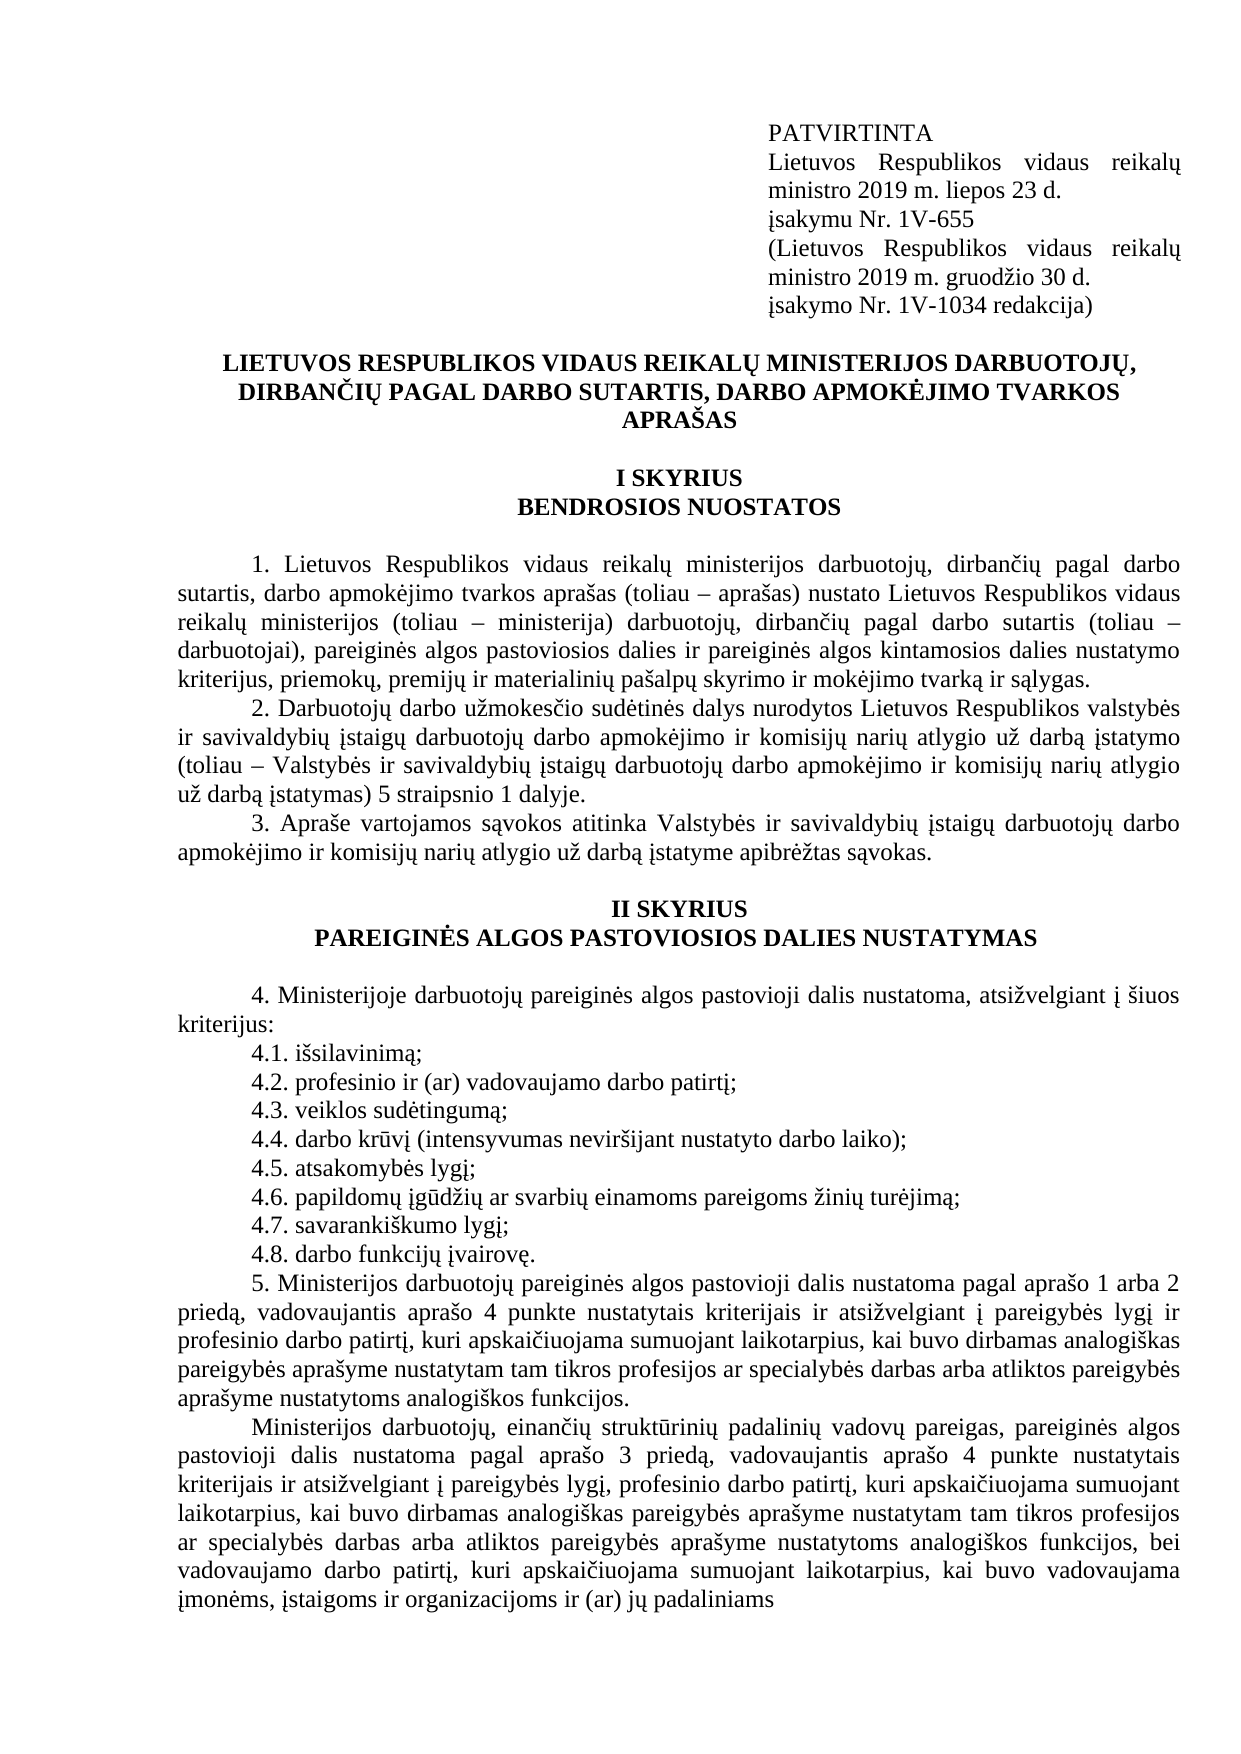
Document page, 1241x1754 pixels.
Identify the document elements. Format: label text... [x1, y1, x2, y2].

text Lietuvos Respublikos vidaus reikalų ministro 2019 m. liepos 23 d. [768, 147, 1181, 204]
text įsakymu Nr. 1V-655 [768, 204, 1181, 233]
text 4.6. papildomų įgūdžių ar svarbių einamoms pareigoms žinių turėjimą; [177, 1182, 1181, 1211]
text Ministerijos darbuotojų, einančių struktūrinių padalinių vadovų pareigas, pareiginės algos pastovioji dalis nustatoma pagal aprašo 3 priedą, vadovaujantis aprašo 4 punkte nustatytais kriterijais ir atsižvelgiant į pareigybės lygį, profesinio darbo patirtį, kuri apskaičiuojama sumuojant laikotarpius, kai buvo dirbamas analogiškas pareigybės aprašyme nustatytam tam tikros profesijos ar specialybės darbas arba atliktos pareigybės aprašyme nustatytoms analogiškos funkcijos, bei vadovaujamo darbo patirtį, kuri apskaičiuojama sumuojant laikotarpius, kai buvo vadovaujama įmonėms, įstaigoms ir organizacijoms ir (ar) jų padaliniams [177, 1412, 1181, 1613]
text 3. Apraše vartojamos sąvokos atitinka Valstybės ir savivaldybių įstaigų darbuotojų darbo apmokėjimo ir komisijų narių atlygio už darbą įstatyme apibrėžtas sąvokas. [177, 808, 1181, 866]
text 4.3. veiklos sudėtingumą; [177, 1096, 1181, 1124]
text LIETUVOS RESPUBLIKOS VIDAUS REIKALŲ MINISTERIJOS DARBUOTOJŲ, DIRBANČIŲ PAGAL DARBO SUTARTIS, DARBO APMOKĖJIMO TVARKOS APRAŠAS [177, 348, 1181, 434]
text įsakymo Nr. 1V-1034 redakcija) [768, 291, 1181, 319]
text 4.4. darbo krūvį (intensyvumas neviršijant nustatyto darbo laiko); [177, 1124, 1181, 1153]
text PAREIGINĖS ALGOS PASTOVIOSIOS DALIES NUSTATYMAS [177, 923, 1181, 952]
text 1. Lietuvos Respublikos vidaus reikalų ministerijos darbuotojų, dirbančių pagal darbo sutartis, darbo apmokėjimo tvarkos aprašas (toliau – aprašas) nustato Lietuvos Respublikos vidaus reikalų ministerijos (toliau – ministerija) darbuotojų, dirbančių pagal darbo sutartis (toliau – darbuotojai), pareiginės algos pastoviosios dalies ir pareiginės algos kintamosios dalies nustatymo kriterijus, priemokų, premijų ir materialinių pašalpų skyrimo ir mokėjimo tvarką ir sąlygas. [177, 549, 1181, 693]
text I SKYRIUS [177, 463, 1181, 492]
text BENDROSIOS NUOSTATOS [177, 492, 1181, 521]
text PATVIRTINTA [768, 118, 1181, 147]
text (Lietuvos Respublikos vidaus reikalų ministro 2019 m. gruodžio 30 d. [768, 233, 1181, 291]
text II SKYRIUS [177, 894, 1181, 923]
text 2. Darbuotojų darbo užmokesčio sudėtinės dalys nurodytos Lietuvos Respublikos valstybės ir savivaldybių įstaigų darbuotojų darbo apmokėjimo ir komisijų narių atlygio už darbą įstatymo (toliau – Valstybės ir savivaldybių įstaigų darbuotojų darbo apmokėjimo ir komisijų narių atlygio už darbą įstatymas) 5 straipsnio 1 dalyje. [177, 693, 1181, 808]
text 4.1. išsilavinimą; [177, 1038, 1181, 1067]
text 4.2. profesinio ir (ar) vadovaujamo darbo patirtį; [177, 1067, 1181, 1096]
text 4.5. atsakomybės lygį; [177, 1153, 1181, 1182]
text 4. Ministerijoje darbuotojų pareiginės algos pastovioji dalis nustatoma, atsižvelgiant į šiuos kriterijus: [177, 981, 1181, 1038]
text 4.7. savarankiškumo lygį; [177, 1211, 1181, 1239]
text 4.8. darbo funkcijų įvairovę. [177, 1239, 1181, 1268]
text 5. Ministerijos darbuotojų pareiginės algos pastovioji dalis nustatoma pagal aprašo 1 arba 2 priedą, vadovaujantis aprašo 4 punkte nustatytais kriterijais ir atsižvelgiant į pareigybės lygį ir profesinio darbo patirtį, kuri apskaičiuojama sumuojant laikotarpius, kai buvo dirbamas analogiškas pareigybės aprašyme nustatytam tam tikros profesijos ar specialybės darbas arba atliktos pareigybės aprašyme nustatytoms analogiškos funkcijos. [177, 1268, 1181, 1412]
